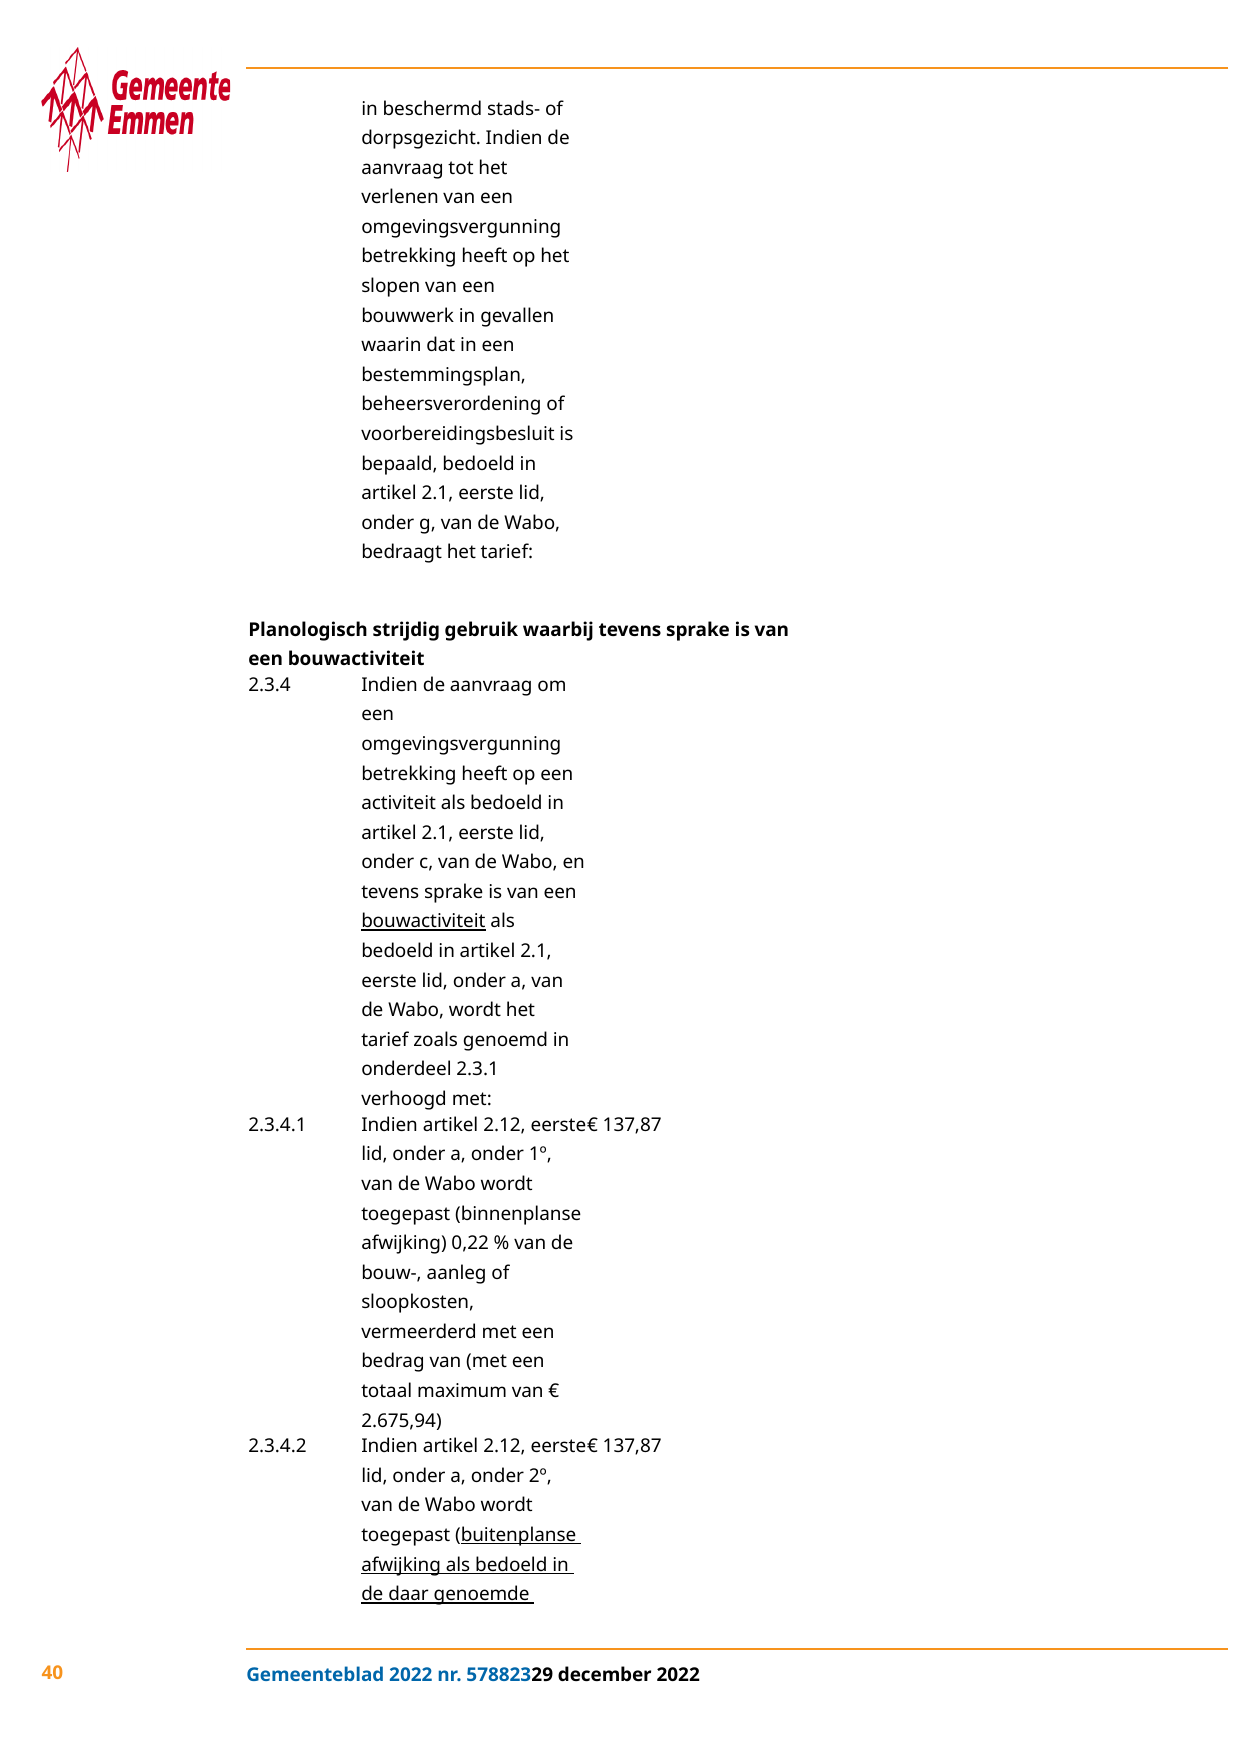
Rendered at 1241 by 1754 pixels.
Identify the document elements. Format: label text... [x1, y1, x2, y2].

table_cell [248, 590, 813, 616]
table_cell [700, 564, 813, 590]
table_cell [1039, 590, 1152, 616]
picture [41, 47, 231, 172]
table_cell [248, 95, 361, 564]
table_cell [474, 564, 587, 590]
table_cell [248, 564, 361, 590]
table_cell 2.3.4.1 [248, 1111, 361, 1432]
table_cell Planologisch strijdig gebruik waarbij tevens sprake is van een bouwactiviteit [248, 616, 813, 671]
table_cell Indien de aanvraag om een omgevingsvergunning betrekking heeft op een activiteit als bedoeld in artikel 2.1, eerste lid, onder c, van de Wabo, en tevens sprake is van een bouwactiviteit als bedoeld in artikel 2.1, eerste lid, onder a, van de Wabo, wordt het tarief zoals genoemd in onderdeel 2.3.1 verhoogd met: [361, 671, 587, 1111]
table_cell € 137,87 [587, 1111, 700, 1432]
table_cell in beschermd stads- of dorpsgezicht. Indien de aanvraag tot het verlenen van een omgevingsvergunning betrekking heeft op het slopen van een bouwwerk in gevallen waarin dat in een bestemmingsplan, beheersverordening of voorbereidingsbesluit is bepaald, bedoeld in artikel 2.1, eerste lid, onder g, van de Wabo, bedraagt het tarief: [361, 95, 587, 564]
table_cell [587, 95, 700, 564]
table_cell Indien artikel 2.12, eerste lid, onder a, onder 1º, van de Wabo wordt toegepast (binnenplanse afwijking) 0,22 % van de bouw-, aanleg of sloopkosten, vermeerderd met een bedrag van (met een totaal maximum van € 2.675,94) [361, 1111, 587, 1432]
table_cell [813, 616, 1038, 671]
table_cell 2.3.4 [248, 671, 361, 1111]
table_cell 2.3.4.2 [248, 1433, 361, 1606]
table_cell Indien artikel 2.12, eerste lid, onder a, onder 2º, van de Wabo wordt toegepast (buitenplanse afwijking als bedoeld in de daar genoemde [361, 1433, 587, 1606]
table_cell [587, 671, 700, 1111]
table_cell [1039, 616, 1152, 671]
table_cell € 137,87 [587, 1433, 700, 1606]
table_cell [813, 590, 1038, 616]
table_cell [361, 564, 474, 590]
table_cell [587, 564, 700, 590]
